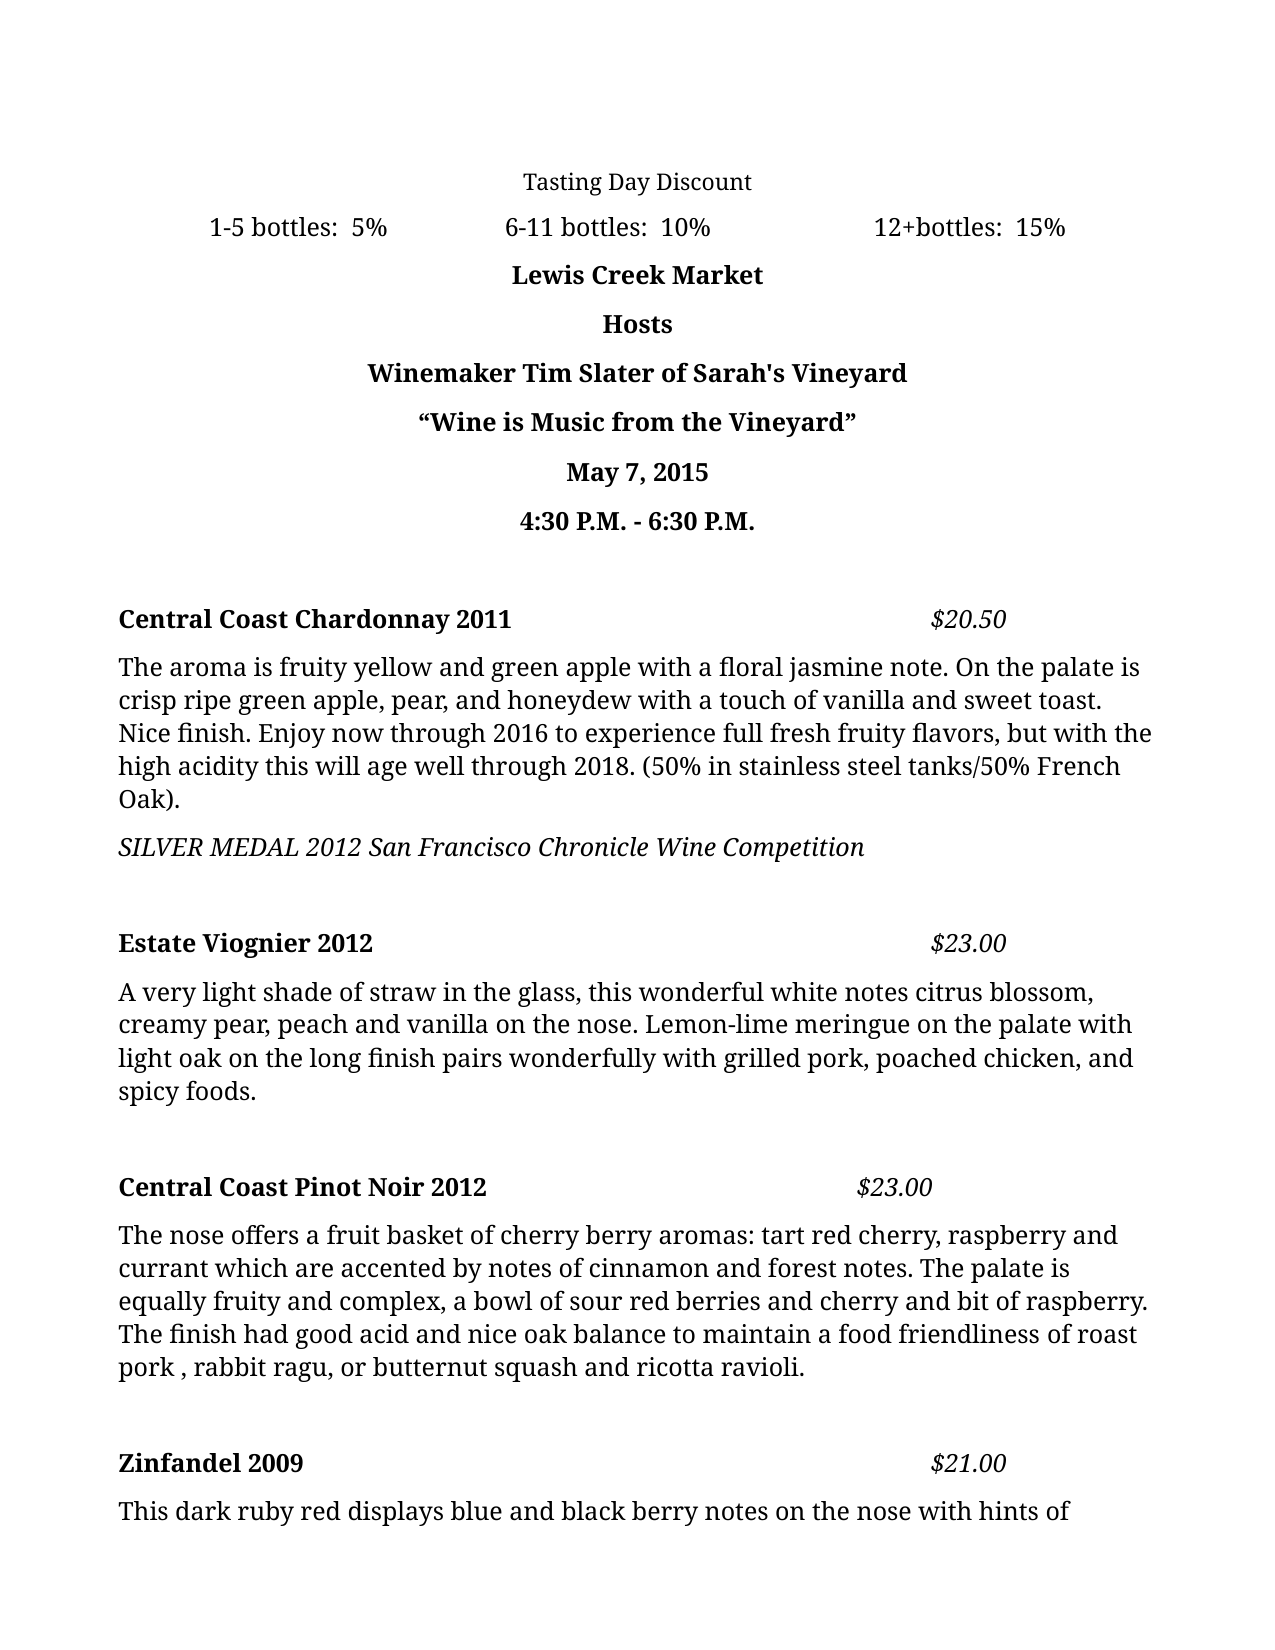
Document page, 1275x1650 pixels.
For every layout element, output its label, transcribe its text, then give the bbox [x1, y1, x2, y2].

text May 7, 2015 [118, 454, 1157, 488]
text Lewis Creek Market [118, 258, 1157, 292]
text Winemaker Tim Slater of Sarah's Vineyard [118, 356, 1157, 390]
text 1-5 bottles: 5% 6-11 bottles: 10% 12+bottles: 15% [118, 210, 1157, 243]
text This dark ruby red displays blue and black berry notes on the nose with hints of [118, 1494, 1157, 1527]
text The nose offers a fruit basket of cherry berry aromas: tart red cherry, raspberry and currant which are accented by notes of cinnamon and forest notes. The palate is equally fruity and complex, a bowl of sour red berries and cherry and bit of raspberry. The finish had good acid and nice oak balance to maintain a food friendliness of roast pork , rabbit ragu, or butternut squash and ricotta ravioli. [118, 1218, 1157, 1383]
text Tasting Day Discount [118, 166, 1157, 197]
text SILVER MEDAL 2012 San Francisco Chronicle Wine Competition [118, 831, 1157, 863]
text Hosts [118, 307, 1157, 341]
text Zinfandel 2009 $21.00 [118, 1446, 1157, 1479]
text Estate Viognier 2012 $23.00 [118, 927, 1157, 959]
text The aroma is fruity yellow and green apple with a floral jasmine note. On the palate is crisp ripe green apple, pear, and honeydew with a touch of vanilla and sweet toast. Nice finish. Enjoy now through 2016 to experience full fresh fruity flavors, but with the high acidity this will age well through 2018. (50% in stainless steel tanks/50% French Oak). [118, 650, 1157, 816]
text Central Coast Pinot Noir 2012 $23.00 [118, 1170, 1157, 1203]
text 4:30 P.M. - 6:30 P.M. [118, 503, 1157, 537]
text “Wine is Music from the Vineyard” [118, 405, 1157, 439]
text A very light shade of straw in the glass, this wonderful white notes citrus blossom, creamy pear, peach and vanilla on the nose. Lemon-lime meringue on the palate with light oak on the long finish pairs wonderfully with grilled pork, poached chicken, and spicy foods. [118, 974, 1157, 1107]
text Central Coast Chardonnay 2011 $20.50 [118, 601, 1157, 635]
